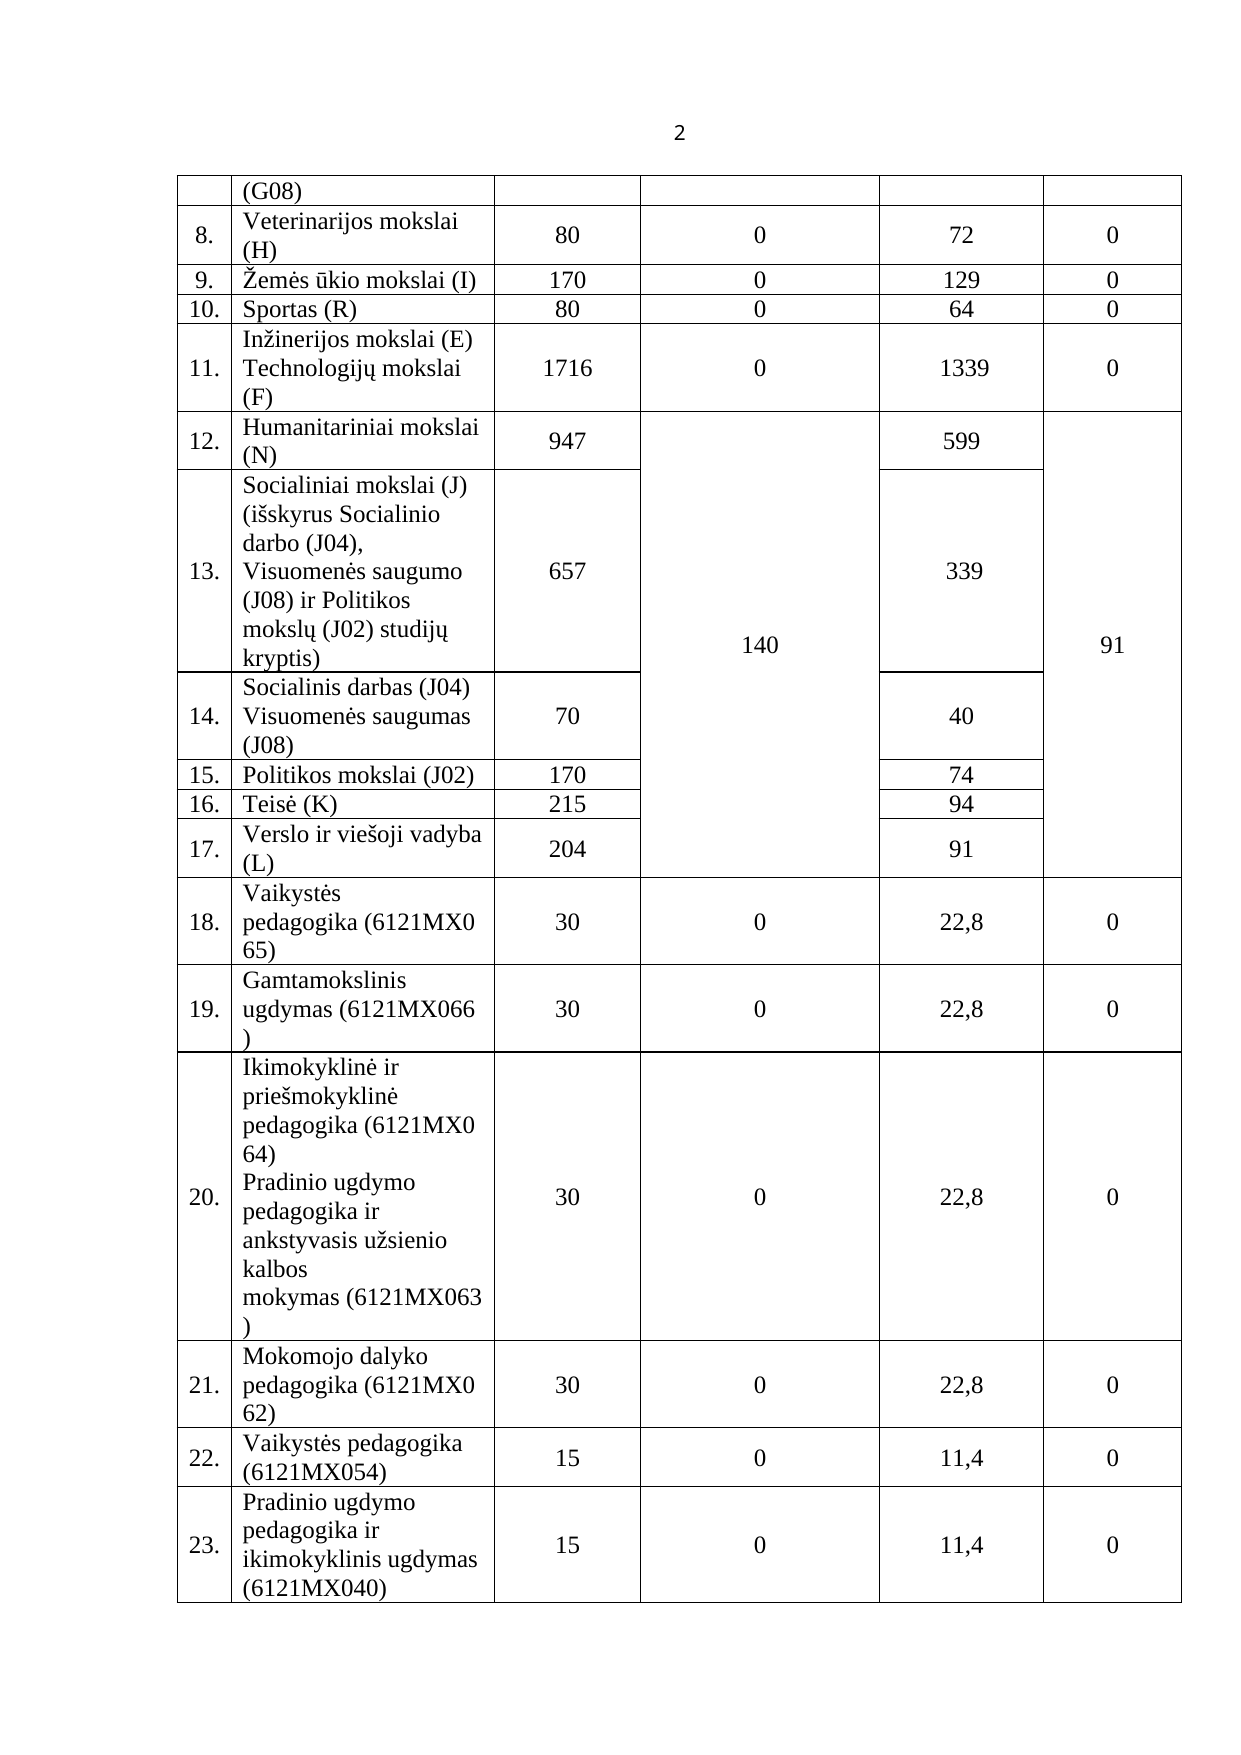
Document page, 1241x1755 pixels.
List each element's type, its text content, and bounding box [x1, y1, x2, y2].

table_cell 129 [880, 265, 1043, 293]
table_cell 170 [495, 265, 640, 293]
table_cell 16. [178, 790, 231, 818]
table_cell 12. [178, 412, 231, 469]
table_cell 0 [641, 324, 879, 411]
table_cell 15. [178, 760, 231, 788]
table_cell 15 [495, 1428, 640, 1486]
table_cell Socialiniai mokslai (J) (išskyrus Socialinio darbo (J04), Visuomenės saugumo (J08) ir Politikos mokslų (J02) studijų kryptis) [232, 470, 494, 671]
table_cell 0 [1044, 878, 1181, 964]
table_cell 22,8 [880, 965, 1043, 1051]
table_cell 0 [641, 1053, 879, 1340]
table_cell 0 [641, 1341, 879, 1427]
table_cell [641, 176, 879, 205]
table_cell 20. [178, 1053, 231, 1340]
table_cell Mokomojo dalyko pedagogika (6121MX062) [232, 1341, 494, 1427]
table_cell 947 [495, 412, 640, 469]
table_cell Socialinis darbas (J04) Visuomenės saugumas (J08) [232, 673, 494, 759]
table_cell 657 [495, 470, 640, 671]
table_cell 0 [641, 965, 879, 1051]
table_cell Pradinio ugdymo pedagogika ir ikimokyklinis ugdymas (6121MX040) [232, 1487, 494, 1602]
table_cell 170 [495, 760, 640, 788]
table_cell Politikos mokslai (J02) [232, 760, 494, 788]
table_cell Inžinerijos mokslai (E) Technologijų mokslai (F) [232, 324, 494, 411]
table_cell 140 [641, 412, 879, 877]
table_cell 21. [178, 1341, 231, 1427]
table_cell 22,8 [880, 878, 1043, 964]
table_cell Verslo ir viešoji vadyba (L) [232, 819, 494, 877]
table_cell 80 [495, 295, 640, 323]
table_cell 0 [1044, 1341, 1181, 1427]
table_cell 80 [495, 206, 640, 264]
table_cell 91 [880, 819, 1043, 877]
table_cell 599 [880, 412, 1043, 469]
table_cell Vaikystės pedagogika (6121MX054) [232, 1428, 494, 1486]
table_cell 30 [495, 1053, 640, 1340]
table_cell 19. [178, 965, 231, 1051]
table_cell 30 [495, 878, 640, 964]
table_cell 339 [880, 470, 1043, 671]
table_cell [178, 176, 231, 205]
table_cell 0 [641, 1428, 879, 1486]
table_cell 0 [1044, 206, 1181, 264]
table_cell 8. [178, 206, 231, 264]
table_cell 215 [495, 790, 640, 818]
table_cell Sportas (R) [232, 295, 494, 323]
table_cell 64 [880, 295, 1043, 323]
table_cell Gamtamokslinis ugdymas (6121MX066) [232, 965, 494, 1051]
table_cell Teisė (K) [232, 790, 494, 818]
table_cell 1339 [880, 324, 1043, 411]
table_cell 72 [880, 206, 1043, 264]
table_cell Veterinarijos mokslai (H) [232, 206, 494, 264]
table_cell 15 [495, 1487, 640, 1602]
table_cell 0 [641, 878, 879, 964]
table_cell 94 [880, 790, 1043, 818]
table_cell 30 [495, 965, 640, 1051]
table_cell Žemės ūkio mokslai (I) [232, 265, 494, 293]
table_cell [880, 176, 1043, 205]
table_cell 22,8 [880, 1341, 1043, 1427]
table_cell 0 [641, 295, 879, 323]
table_cell 40 [880, 673, 1043, 759]
table_cell 0 [641, 1487, 879, 1602]
table_cell [1044, 176, 1181, 205]
table_cell 0 [1044, 324, 1181, 411]
table_cell 0 [641, 265, 879, 293]
table_cell (G08) [232, 176, 494, 205]
table_cell 74 [880, 760, 1043, 788]
table_cell 0 [1044, 1487, 1181, 1602]
table_cell [495, 176, 640, 205]
table_cell Vaikystės pedagogika (6121MX065) [232, 878, 494, 964]
table_cell 9. [178, 265, 231, 293]
table_cell 13. [178, 470, 231, 671]
table_cell 18. [178, 878, 231, 964]
table_cell 0 [1044, 265, 1181, 293]
table_cell 17. [178, 819, 231, 877]
table_cell Ikimokyklinė ir priešmokyklinė pedagogika (6121MX064) Pradinio ugdymo pedagogika ir ankstyvasis užsienio kalbos mokymas (6121MX063) [232, 1053, 494, 1340]
table_cell 11. [178, 324, 231, 411]
table_cell 10. [178, 295, 231, 323]
table_cell 0 [1044, 1428, 1181, 1486]
table_cell 0 [641, 206, 879, 264]
table_cell 11,4 [880, 1428, 1043, 1486]
table_cell Humanitariniai mokslai (N) [232, 412, 494, 469]
table_cell 204 [495, 819, 640, 877]
table_cell 91 [1044, 412, 1181, 877]
table_cell 0 [1044, 295, 1181, 323]
table_cell 30 [495, 1341, 640, 1427]
table_cell 22. [178, 1428, 231, 1486]
table_cell 0 [1044, 1053, 1181, 1340]
table_cell 70 [495, 673, 640, 759]
table_cell 22,8 [880, 1053, 1043, 1340]
table_cell 11,4 [880, 1487, 1043, 1602]
table_cell 1716 [495, 324, 640, 411]
table_cell 14. [178, 673, 231, 759]
table_cell 0 [1044, 965, 1181, 1051]
table_cell 23. [178, 1487, 231, 1602]
